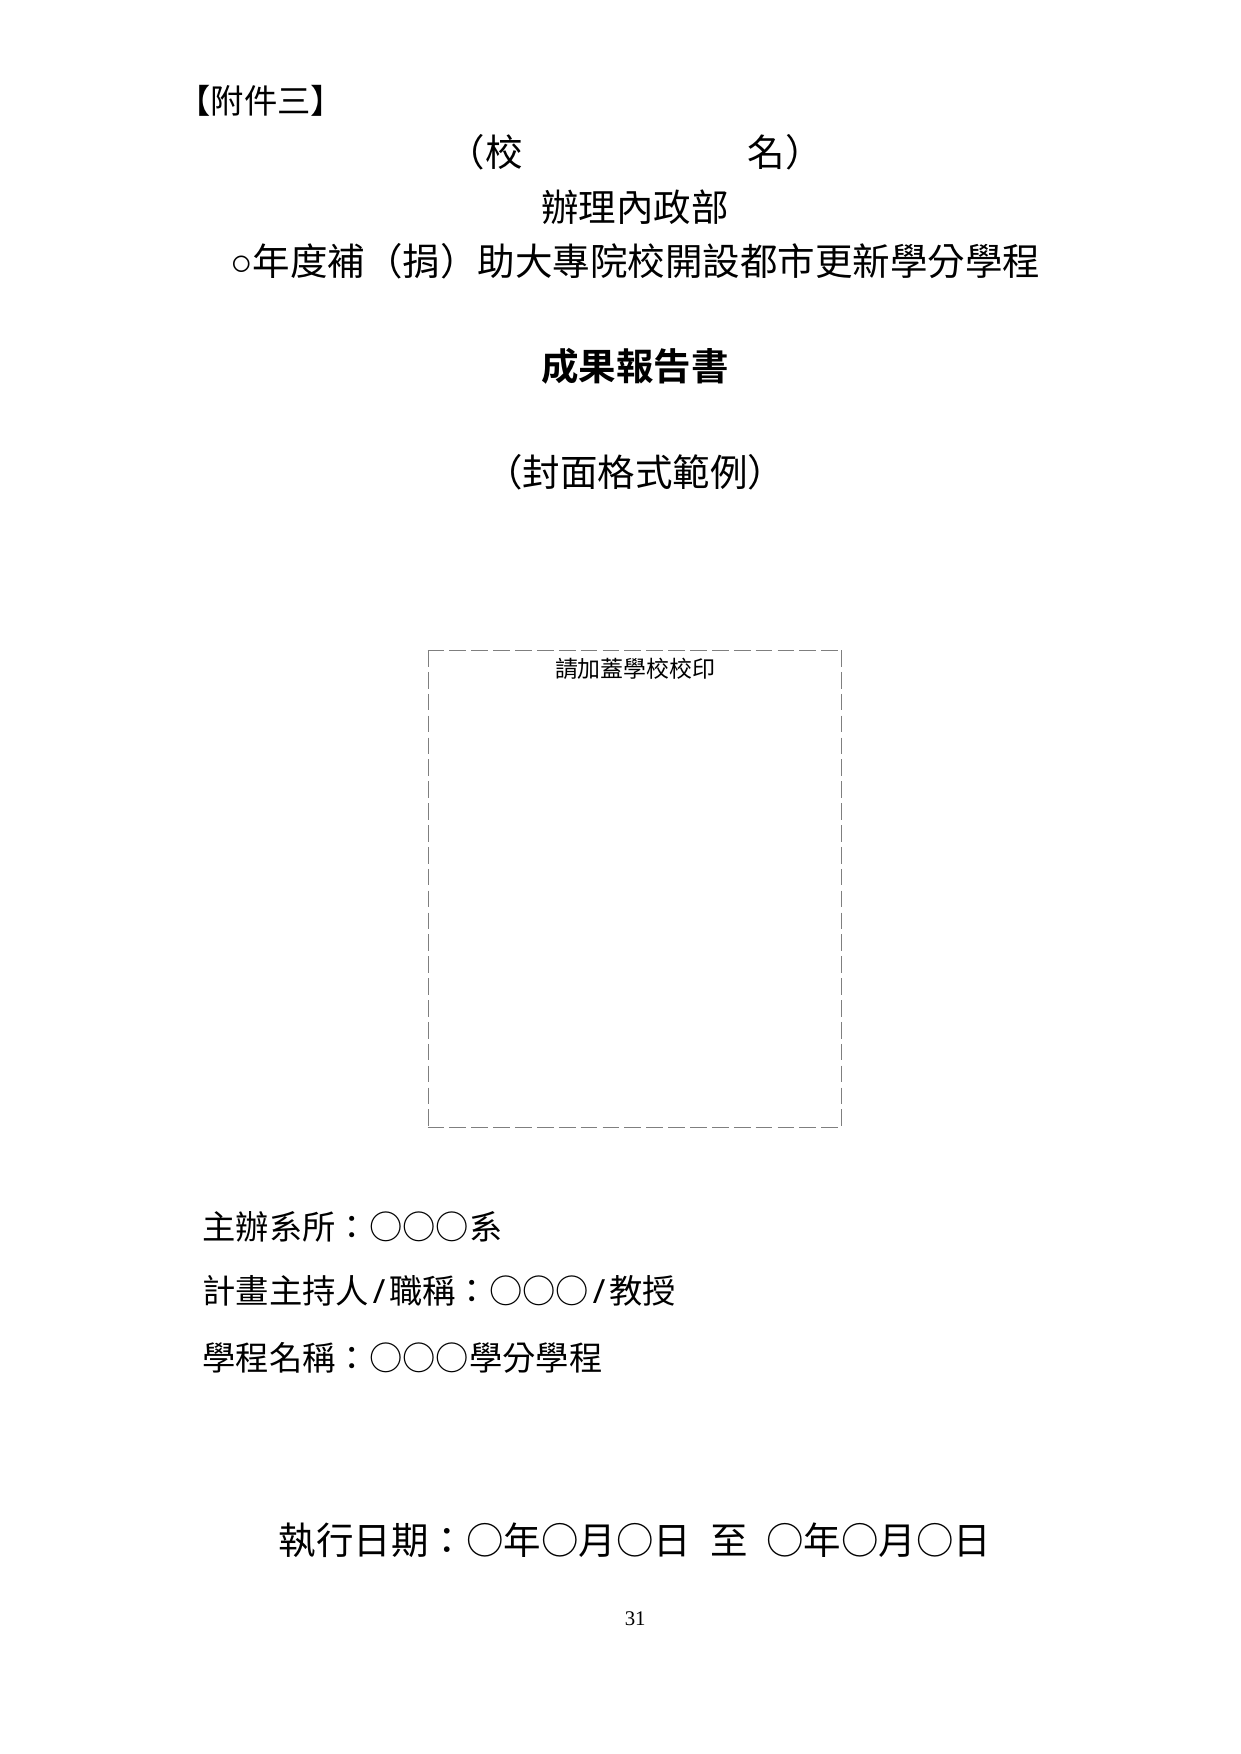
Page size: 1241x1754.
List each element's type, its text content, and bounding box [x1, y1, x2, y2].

text （封面格式範例） [177, 443, 1092, 497]
text （校 名） [177, 123, 1092, 177]
text 執行日期：○年○月○日 至 ○年○月○日 [177, 1511, 1092, 1565]
text 主辦系所：○○○系 [202, 1196, 1068, 1250]
text 【附件三】 [177, 75, 1092, 123]
text 辦理內政部 [177, 177, 1092, 232]
table_header 請加蓋學校校印 [428, 650, 842, 1127]
text 學程名稱：○○○學分學程 [202, 1332, 1067, 1380]
text ○年度補（捐）助大專院校開設都市更新學分學程 [177, 232, 1092, 286]
text 計畫主持人/職稱：○○○/教授 [202, 1260, 1068, 1314]
text 成果報告書 [177, 337, 1092, 392]
